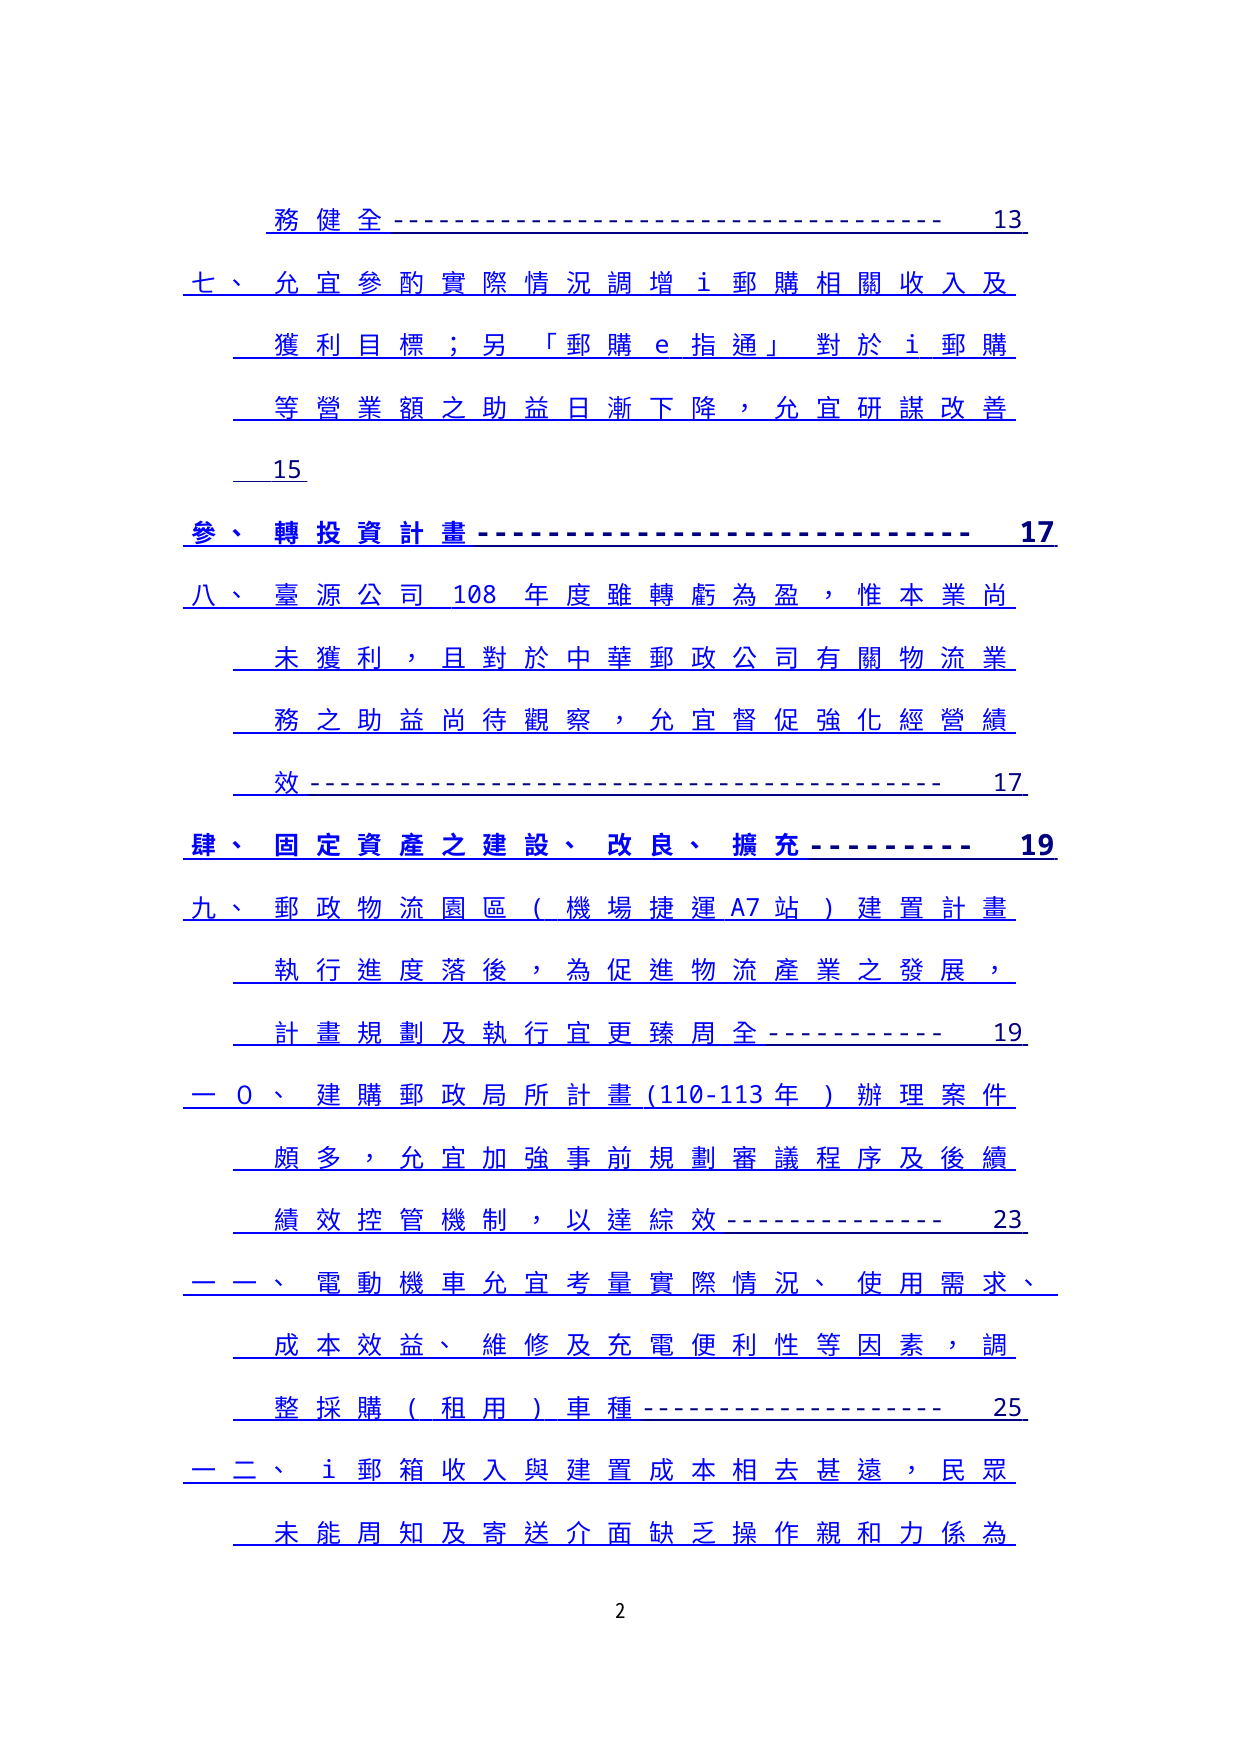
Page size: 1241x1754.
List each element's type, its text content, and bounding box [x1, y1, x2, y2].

text 一一、電動機車允宜考量實際情況、使用需求、成本效益、維修及充電便利性等因素，調整採購(租用)車種 25 [183, 1296, 1028, 1427]
text 一二、i郵箱收入與建置成本相去甚遠，民眾未能周知及寄送介面缺乏操作親和力係為 [183, 1427, 1028, 1552]
text 務健全 13 [183, 177, 1028, 240]
text 八、臺源公司108年度雖轉虧為盈，惟本業尚未獲利，且對於中華郵政公司有關物流業務之助益尚待觀察，允宜督促強化經營績效 17 [183, 552, 1028, 802]
text 參、轉投資計畫 17 [183, 490, 1058, 545]
text 七、允宜參酌實際情況調增i郵購相關收入及獲利目標；另「郵購e指通」對於i郵購等營業額之助益日漸下降，允宜研謀改善 15 [183, 240, 1028, 490]
text 一０、建購郵政局所計畫(110-113年)辦理案件頗多，允宜加強事前規劃審議程序及後續績效控管機制，以達綜效 23 [183, 1052, 1028, 1240]
text [183, 547, 1058, 552]
text 九、郵政物流園區(機場捷運A7站)建置計畫執行進度落後，為促進物流產業之發展，計畫規劃及執行宜更臻周全 19 [183, 865, 1028, 1052]
text 一一、電動機車允宜考量實際情況、使用需求、成本效益、維修及充電便利性等因素，調整採購(租用)車種 25 [183, 1240, 1028, 1294]
text [183, 860, 1058, 865]
text 肆、固定資產之建設、改良、擴充 19 [183, 802, 1058, 858]
